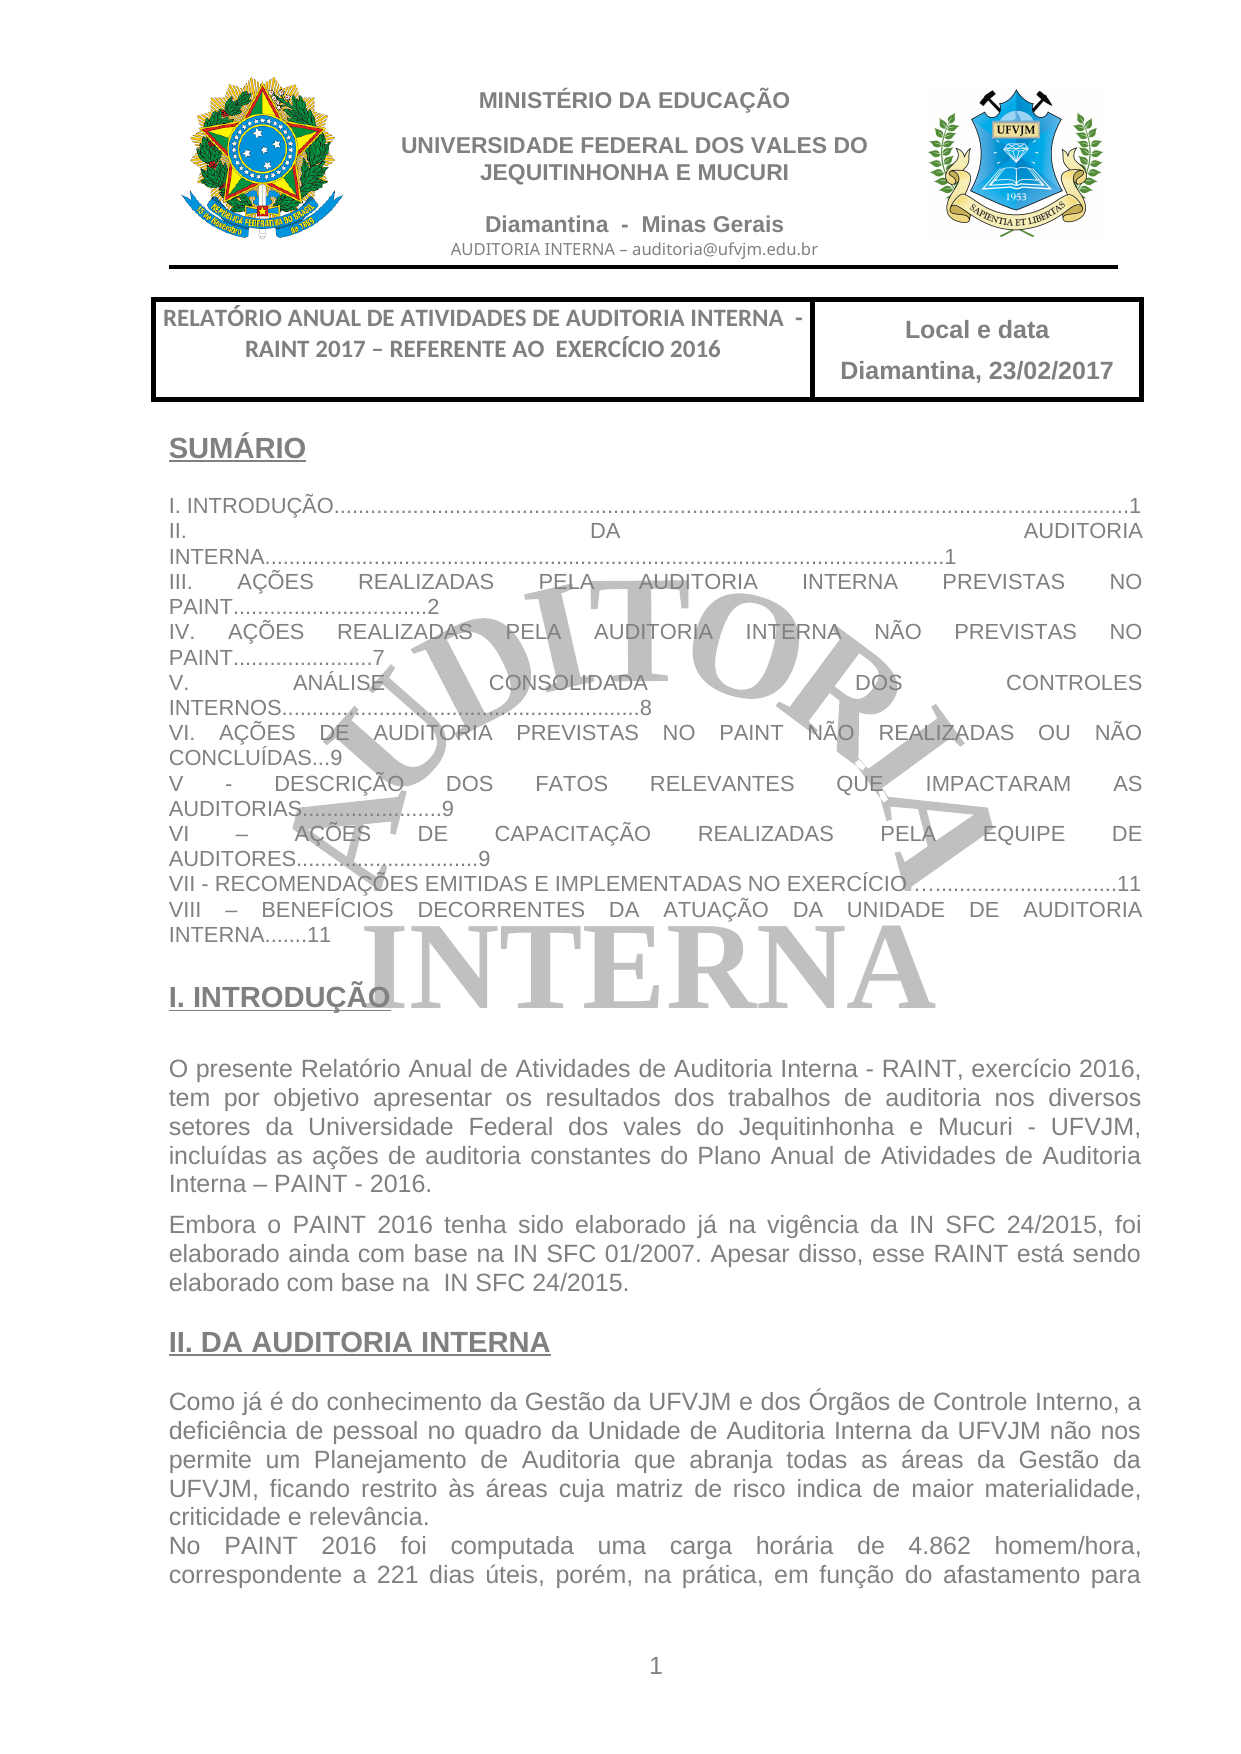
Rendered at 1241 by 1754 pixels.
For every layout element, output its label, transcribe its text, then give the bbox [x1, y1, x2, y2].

text VI – AÇÕES DE CAPACITAÇÃO REALIZADAS PELA EQUIPE DE AUDITORES..............................9 [355, 821, 927, 871]
text SUMÁRIO [168, 431, 1143, 464]
text Embora o PAINT 2016 tenha sido elaborado já na vigência da IN SFC 24/2015, foi elaborado ainda com base na IN SFC 01/2007. Apesar disso, esse RAINT está sendo elaborado com base na IN SFC 24/2015. [168, 1210, 1143, 1296]
text VI. AÇÕES DE AUDITORIA PREVISTAS NO PAINT NÃO REALIZADAS OU NÃO CONCLUÍDAS...9 [353, 720, 436, 766]
text VI. AÇÕES DE AUDITORIA PREVISTAS NO PAINT NÃO REALIZADAS OU NÃO CONCLUÍDAS...9 [435, 720, 859, 770]
text I. INTRODUÇÃO [168, 980, 306, 1010]
text V. ANÁLISE CONSOLIDADA DOS CONTROLES INTERNOS...........................................................8 [859, 669, 1143, 720]
text IV. AÇÕES REALIZADAS PELA AUDITORIA INTERNA NÃO PREVISTAS NO PAINT.......................7 [168, 619, 470, 669]
text I. INTRODUÇÃO [992, 980, 1143, 1014]
text IV. AÇÕES REALIZADAS PELA AUDITORIA INTERNA NÃO PREVISTAS NO PAINT.......................7 [496, 619, 554, 669]
text VI. AÇÕES DE AUDITORIA PREVISTAS NO PAINT NÃO REALIZADAS OU NÃO CONCLUÍDAS...9 [168, 720, 371, 770]
text VIII – BENEFÍCIOS DECORRENTES DA ATUAÇÃO DA UNIDADE DE AUDITORIA INTERNA.......11 [168, 896, 306, 947]
text VII - RECOMENDAÇÕES EMITIDAS E IMPLEMENTADAS NO EXERCÍCIO …..............................11 [384, 871, 900, 891]
text IV. AÇÕES REALIZADAS PELA AUDITORIA INTERNA NÃO PREVISTAS NO PAINT.......................7 [652, 619, 699, 669]
text VII - RECOMENDAÇÕES EMITIDAS E IMPLEMENTADAS NO EXERCÍCIO …..............................11 [912, 871, 1143, 896]
text IV. AÇÕES REALIZADAS PELA AUDITORIA INTERNA NÃO PREVISTAS NO PAINT.......................7 [716, 619, 775, 669]
text II. DA AUDITORIA INTERNA................................................................................................................1 [168, 518, 1143, 569]
picture [176, 72, 349, 243]
text V - DESCRIÇÃO DOS FATOS RELEVANTES QUE IMPACTARAM AS AUDITORIAS.......................9 [400, 770, 886, 821]
table_header Local e data Diamantina, 23/02/2017 [815, 302, 1139, 397]
text I. INTRODUÇÃO...................................................................................................................................1 [168, 493, 1143, 518]
text V. ANÁLISE CONSOLIDADA DOS CONTROLES INTERNOS...........................................................8 [168, 669, 421, 720]
text III. AÇÕES REALIZADAS PELA AUDITORIA INTERNA PREVISTAS NO PAINT................................2 [168, 569, 1143, 619]
text IV. AÇÕES REALIZADAS PELA AUDITORIA INTERNA NÃO PREVISTAS NO PAINT.......................7 [794, 619, 1143, 669]
text VI – AÇÕES DE CAPACITAÇÃO REALIZADAS PELA EQUIPE DE AUDITORES..............................9 [936, 821, 1143, 871]
text IV. AÇÕES REALIZADAS PELA AUDITORIA INTERNA NÃO PREVISTAS NO PAINT.......................7 [568, 619, 628, 669]
text VI. AÇÕES DE AUDITORIA PREVISTAS NO PAINT NÃO REALIZADAS OU NÃO CONCLUÍDAS...9 [859, 720, 933, 768]
text No PAINT 2016 foi computada uma carga horária de 4.862 homem/hora, correspondente a 221 dias úteis, porém, na prática, em função do afastamento para [168, 1531, 1143, 1588]
text V - DESCRIÇÃO DOS FATOS RELEVANTES QUE IMPACTARAM AS AUDITORIAS.......................9 [883, 770, 1143, 821]
text V. ANÁLISE CONSOLIDADA DOS CONTROLES INTERNOS...........................................................8 [390, 669, 461, 720]
text II. DA AUDITORIA INTERNA [168, 1325, 1143, 1358]
text V. ANÁLISE CONSOLIDADA DOS CONTROLES INTERNOS...........................................................8 [495, 669, 817, 720]
text VII - RECOMENDAÇÕES EMITIDAS E IMPLEMENTADAS NO EXERCÍCIO …..............................11 [168, 871, 361, 896]
text O presente Relatório Anual de Atividades de Auditoria Interna - RAINT, exercício 2016, tem por objetivo apresentar os resultados dos trabalhos de auditoria nos diversos setores da Universidade Federal dos vales do Jequitinhonha e Mucuri - UFVJM, incluídas as ações de auditoria constantes do Plano Anual de Atividades de Auditoria Interna – PAINT - 2016. [168, 1054, 1143, 1198]
table_header RELATÓRIO ANUAL DE ATIVIDADES DE AUDITORIA INTERNA - RAINT 2017 – REFERENTE AO EXERCÍCIO 2016 [156, 302, 810, 397]
text V - DESCRIÇÃO DOS FATOS RELEVANTES QUE IMPACTARAM AS AUDITORIAS.......................9 [168, 770, 400, 821]
text VI. AÇÕES DE AUDITORIA PREVISTAS NO PAINT NÃO REALIZADAS OU NÃO CONCLUÍDAS...9 [909, 720, 1143, 770]
text Como já é do conhecimento da Gestão da UFVJM e dos Órgãos de Controle Interno, a deficiência de pessoal no quadro da Unidade de Auditoria Interna da UFVJM não nos permite um Planejamento de Auditoria que abranja todas as áreas da Gestão da UFVJM, ficando restrito às áreas cuja matriz de risco indica de maior materialidade, criticidade e relevância. [168, 1387, 1143, 1531]
text VIII – BENEFÍCIOS DECORRENTES DA ATUAÇÃO DA UNIDADE DE AUDITORIA INTERNA.......11 [992, 896, 1143, 947]
text VI – AÇÕES DE CAPACITAÇÃO REALIZADAS PELA EQUIPE DE AUDITORES..............................9 [168, 821, 350, 871]
text IV. AÇÕES REALIZADAS PELA AUDITORIA INTERNA NÃO PREVISTAS NO PAINT.......................7 [448, 633, 505, 669]
picture [927, 89, 1104, 237]
